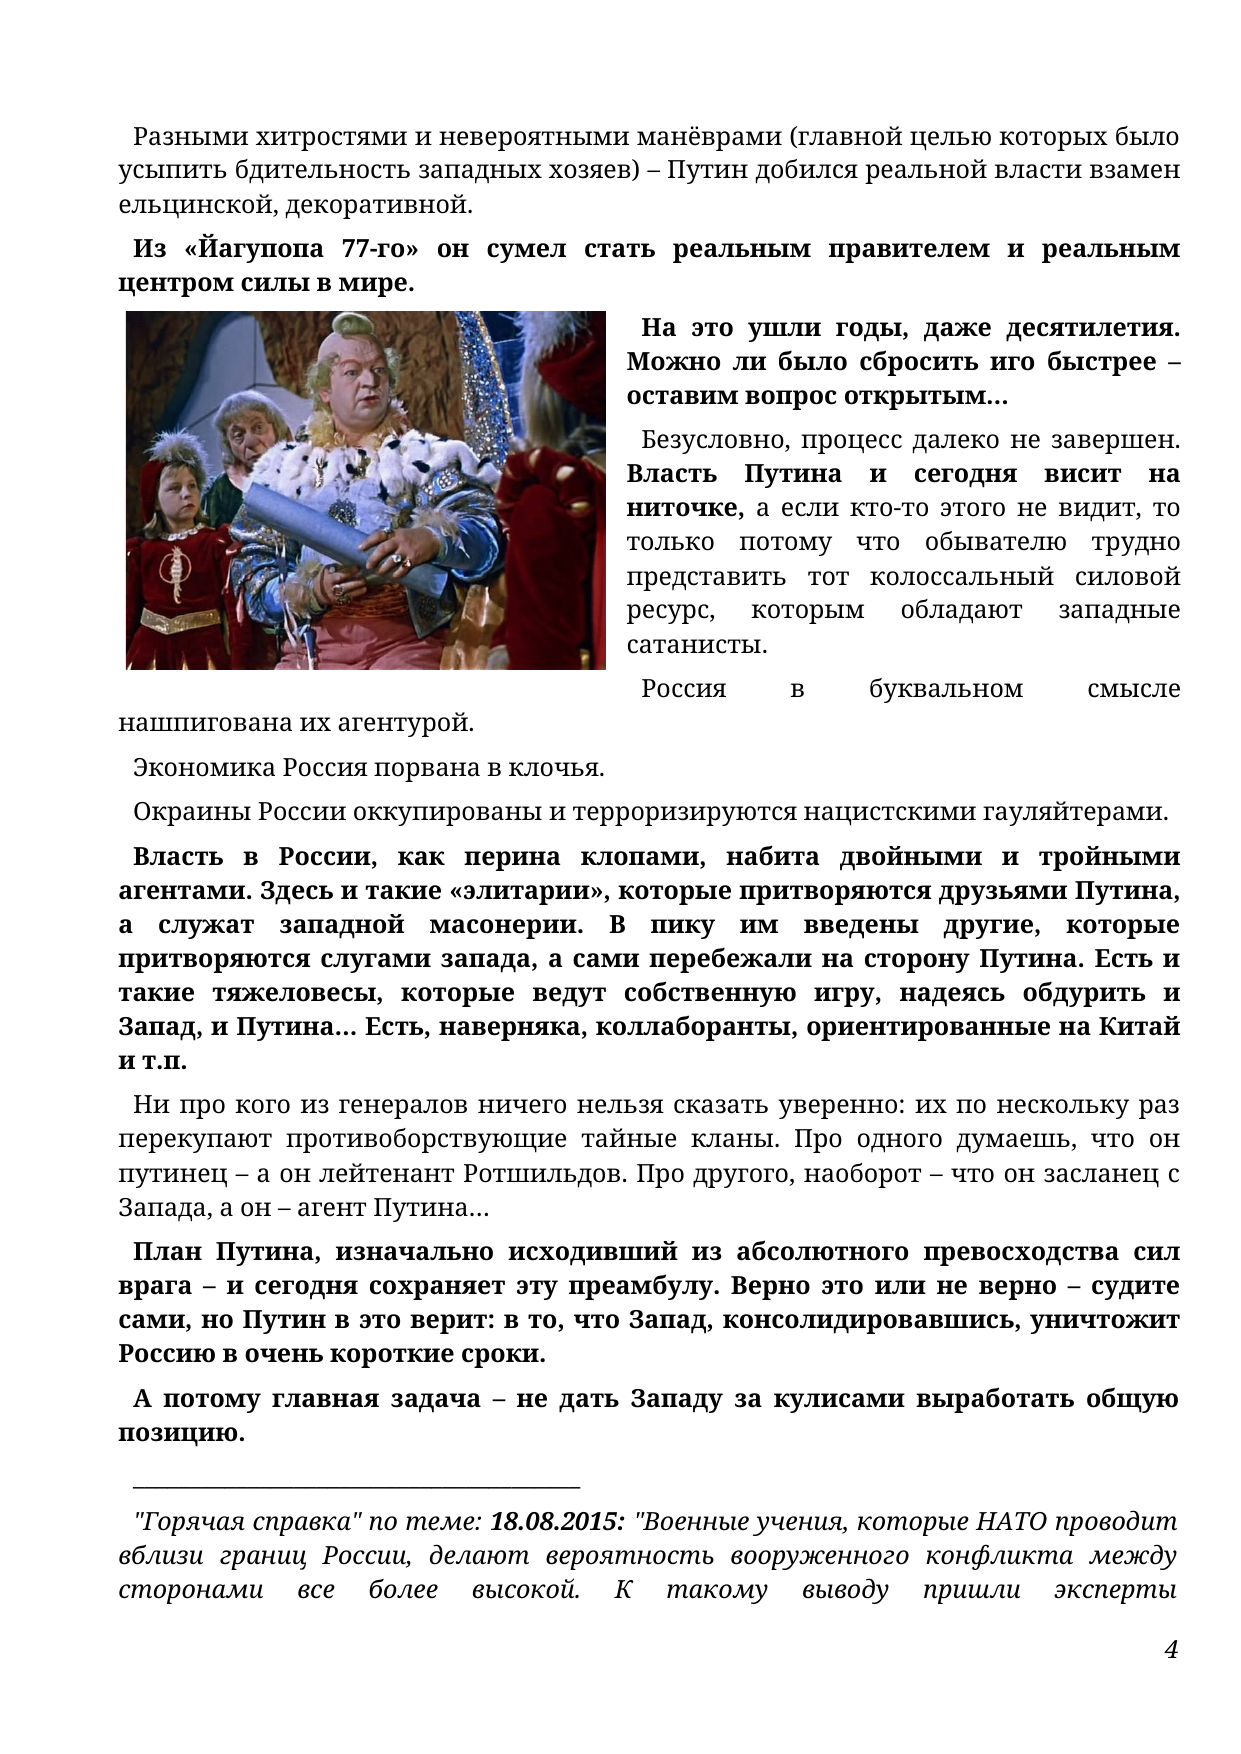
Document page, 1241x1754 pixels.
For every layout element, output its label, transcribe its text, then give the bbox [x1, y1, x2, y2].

text Власть в России, как перина клопами, набита двойными и тройными агентами. Здесь и такие «элитарии», которые притворяются друзьями Путина, а служат западной масонерии. В пику им введены другие, которые притворяются слугами запада, а сами перебежали на сторону Путина. Есть и такие тяжеловесы, которые ведут собственную игру, надеясь обдурить и Запад, и Путина… Есть, наверняка, коллаборанты, ориентированные на Китай и т.п. [118, 838, 1181, 1077]
text А потому главная задача – не дать Западу за кулисами выработать общую позицию. [118, 1380, 1181, 1448]
text Окраины России оккупированы и терроризируются нацистскими гауляйтерами. [118, 794, 1181, 828]
text Экономика Россия порвана в клочья. [118, 749, 1181, 783]
text Ни про кого из генералов ничего нельзя сказать уверенно: их по нескольку раз перекупают противоборствующие тайные кланы. Про одного думаешь, что он путинец – а он лейтенант Ротшильдов. Про другого, наоборот – что он засланец с Запада, а он – агент Путина… [118, 1087, 1181, 1223]
picture [125, 311, 606, 670]
text Безусловно, процесс далеко не завершен. Власть Путина и сегодня висит на ниточке, а если кто-то этого не видит, то только потому что обывателю трудно представить тот колоссальный силовой ресурс, которым обладают западные сатанисты. [607, 422, 1181, 660]
text Разными хитростями и невероятными манёврами (главной целью которых было усыпить бдительность западных хозяев) – Путин добился реальной власти взамен ельцинской, декоративной. [118, 118, 1181, 220]
text На это ушли годы, даже десятилетия. Можно ли было сбросить иго быстрее – оставим вопрос открытым… [118, 309, 1181, 671]
text Из «Йагупопа 77-го» он сумел стать реальным правителем и реальным центром силы в мире. [118, 231, 1181, 299]
text Россия в буквальном смысле нашпигована их агентурой. [118, 671, 1181, 739]
text "Горячая справка" по теме: 18.08.2015: "Военные учения, которые НАТО проводит вблизи границ России, делают вероятность вооруженного конфликта между сторонами все более высокой. К такому выводу пришли эксперты [118, 1503, 1181, 1606]
text _______________________________________ [118, 1459, 1181, 1493]
text План Путина, изначально исходивший из абсолютного превосходства сил врага – и сегодня сохраняет эту преамбулу. Верно это или не верно – судите сами, но Путин в это верит: в то, что Запад, консолидировавшись, уничтожит Россию в очень короткие сроки. [118, 1234, 1181, 1370]
